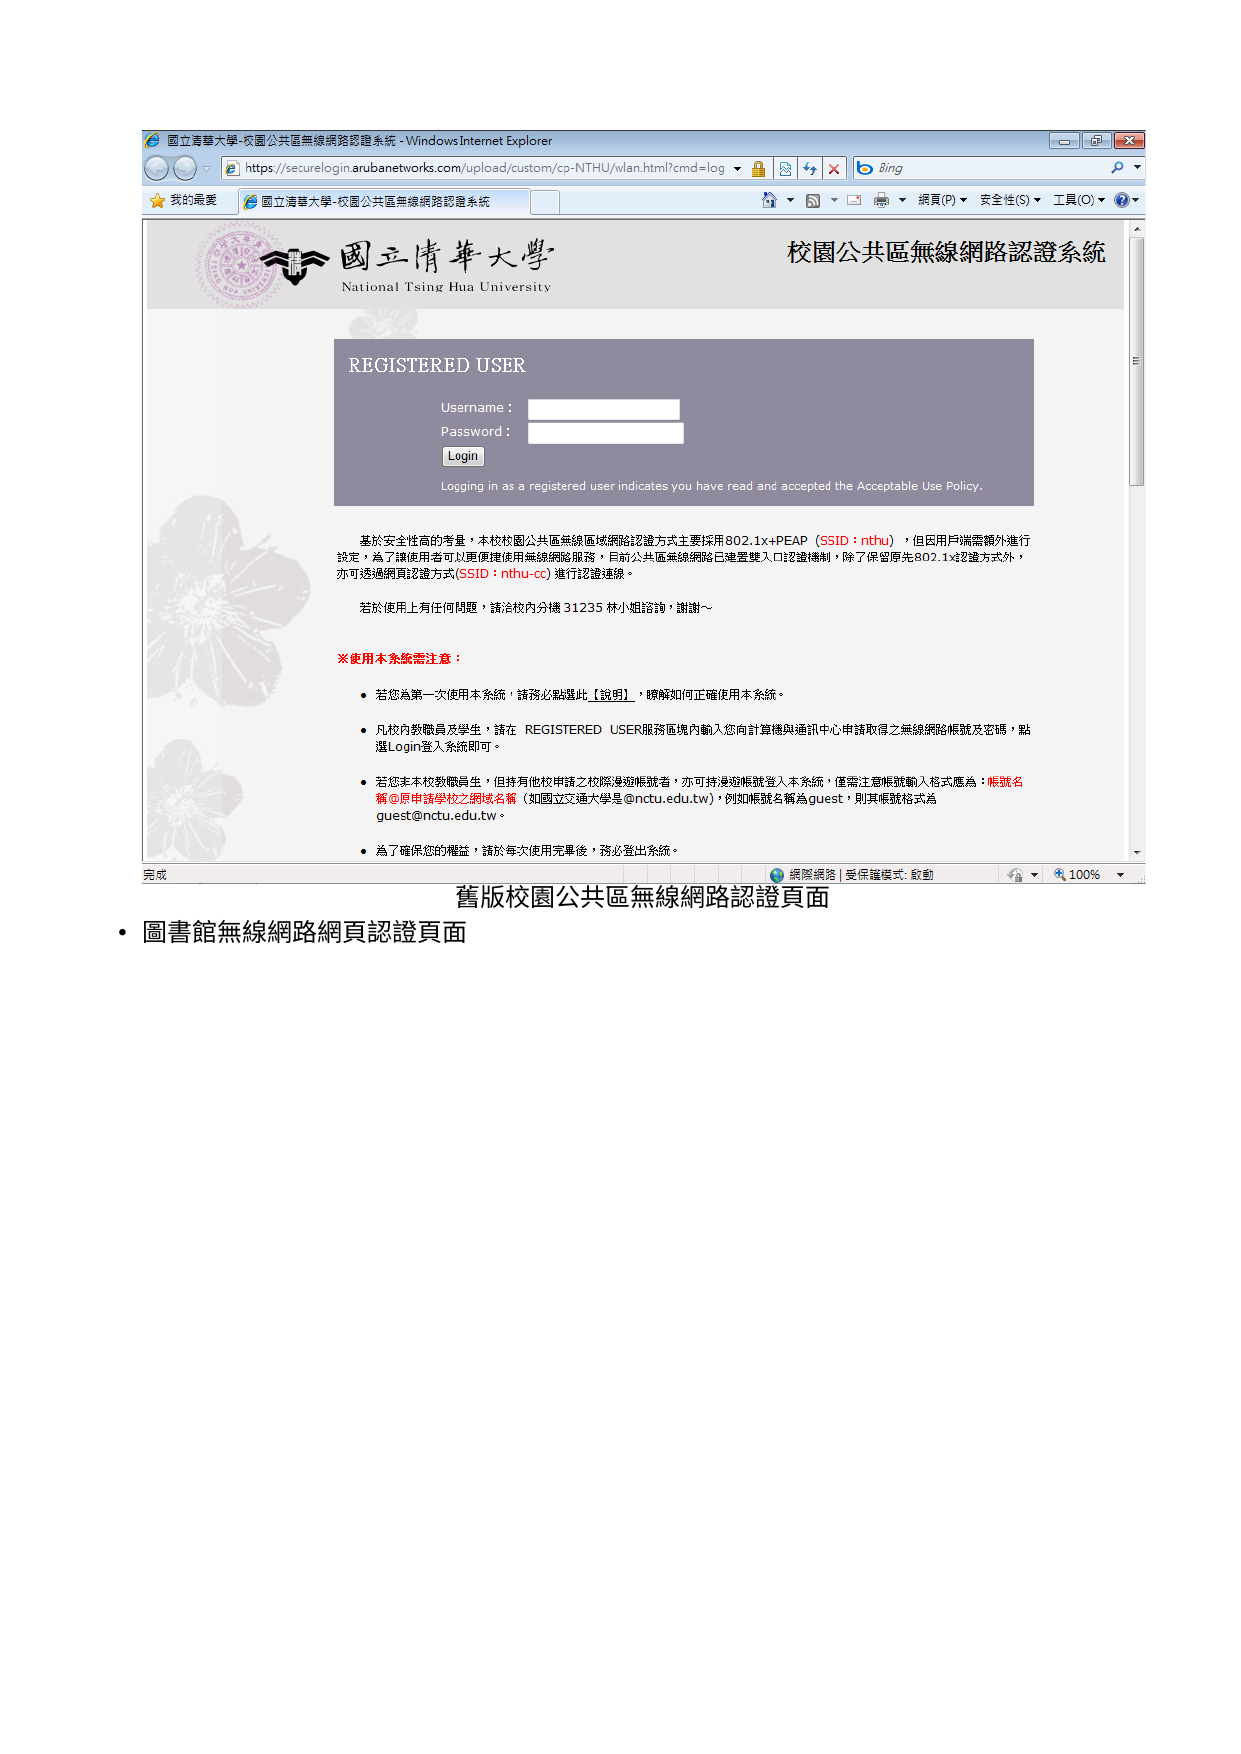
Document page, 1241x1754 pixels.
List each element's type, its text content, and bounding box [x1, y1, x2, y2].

list [118, 118, 1146, 919]
list 舊版校園公共區無線網路認證頁面 [142, 884, 1146, 913]
picture [141, 130, 1146, 884]
list 圖書館無線網路網頁認證頁面 [118, 919, 1122, 948]
